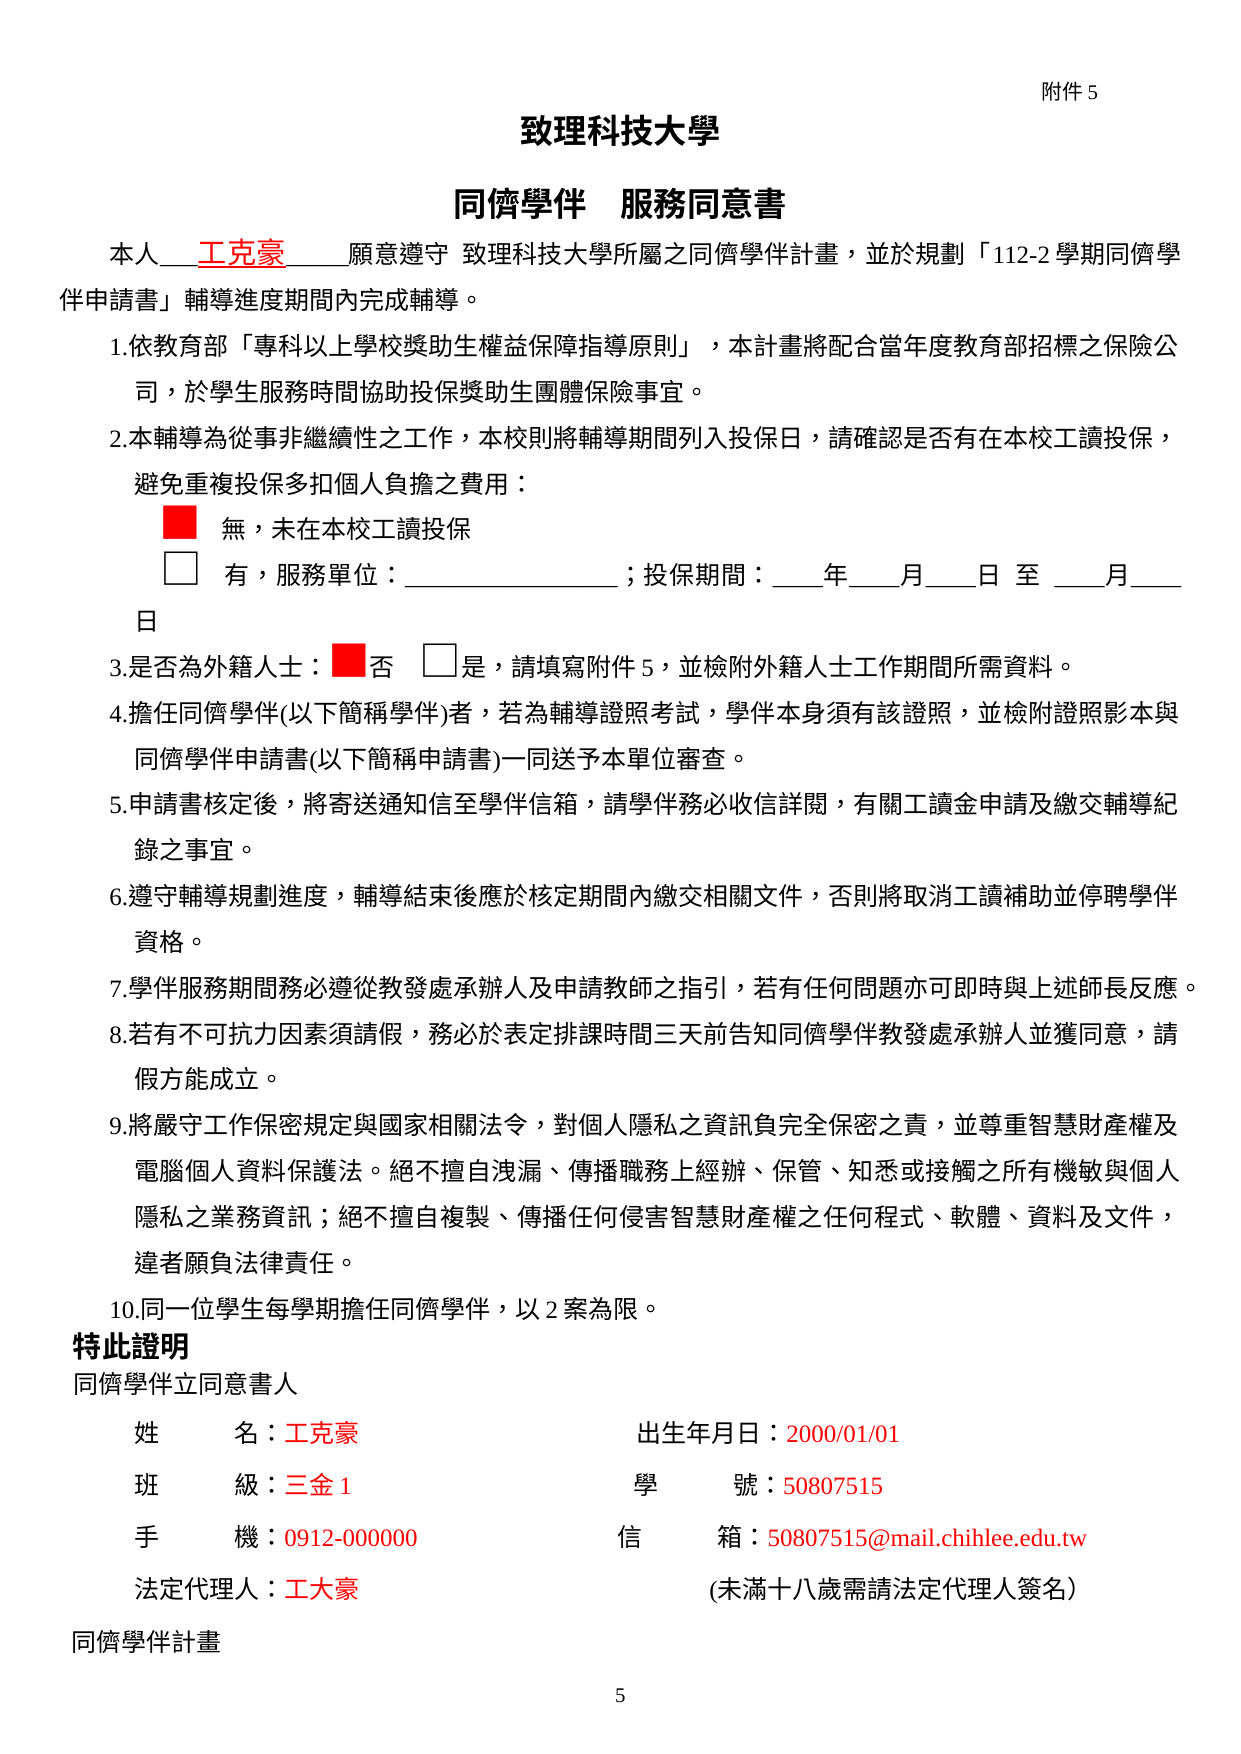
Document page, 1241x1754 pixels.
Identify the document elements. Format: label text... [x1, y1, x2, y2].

text 1.依教育部「專科以上學校獎助生權益保障指導原則」，本計畫將配合當年度教育部招標之保險公司，於學生服務時間協助投保獎助生團體保險事宜。 [109, 319, 1181, 411]
text 8.若有不可抗力因素須請假，務必於表定排課時間三天前告知同儕學伴教發處承辦人並獲同意，請假方能成立。 [109, 1006, 1181, 1098]
text 3.是否為外籍人士：■否 □是，請填寫附件5，並檢附外籍人士工作期間所需資料。 [109, 640, 1181, 686]
text 2.本輔導為從事非繼續性之工作，本校則將輔導期間列入投保日，請確認是否有在本校工讀投保，避免重複投保多扣個人負擔之費用： [109, 411, 1181, 502]
text 9.將嚴守工作保密規定與國家相關法令，對個人隱私之資訊負完全保密之責，並尊重智慧財產權及電腦個人資料保護法。絕不擅自洩漏、傳播職務上經辦、保管、知悉或接觸之所有機敏與個人隱私之業務資訊；絕不擅自複製、傳播任何侵害智慧財產權之任何程式、軟體、資料及文件，違者願負法律責任。 [109, 1098, 1181, 1281]
text ■ 無，未在本校工讀投保 [109, 502, 1181, 548]
text 班 級：三金1 學 號：50807515 [59, 1465, 1181, 1502]
text 姓 名：工克豪 出生年月日：2000/01/01 [59, 1413, 1181, 1450]
text 同儕學伴計畫 [59, 1621, 1181, 1658]
text 6.遵守輔導規劃進度，輔導結束後應於核定期間內繳交相關文件，否則將取消工讀補助並停聘學伴資格。 [109, 869, 1181, 961]
text 特此證明 [59, 1338, 1181, 1363]
text 手 機：0912-000000 信 箱：50807515@mail.chihlee.edu.tw [59, 1517, 1181, 1554]
text 本人___工克豪_____願意遵守 致理科技大學所屬之同儕學伴計畫，並於規劃「112-2學期同儕學伴申請書」輔導進度期間內完成輔導。 [59, 227, 1181, 319]
text 7.學伴服務期間務必遵從教發處承辦人及申請教師之指引，若有任何問題亦可即時與上述師長反應。 [109, 961, 1181, 1006]
text 法定代理人：工大豪 (未滿十八歲需請法定代理人簽名） [59, 1569, 1181, 1606]
text 5.申請書核定後，將寄送通知信至學伴信箱，請學伴務必收信詳閱，有關工讀金申請及繳交輔導紀錄之事宜。 [109, 777, 1181, 869]
text 致理科技大學 [59, 105, 1181, 153]
text □ 有，服務單位：_________________；投保期間：____年____月____日 至 ____月____日 [109, 548, 1181, 640]
text 10.同一位學生每學期擔任同儕學伴，以2案為限。 [109, 1281, 1181, 1327]
text 同儕學伴 服務同意書 [59, 175, 1181, 227]
text 4.擔任同儕學伴(以下簡稱學伴)者，若為輔導證照考試，學伴本身須有該證照，並檢附證照影本與同儕學伴申請書(以下簡稱申請書)一同送予本單位審查。 [109, 686, 1181, 777]
text 同儕學伴立同意書人 [59, 1373, 1181, 1398]
